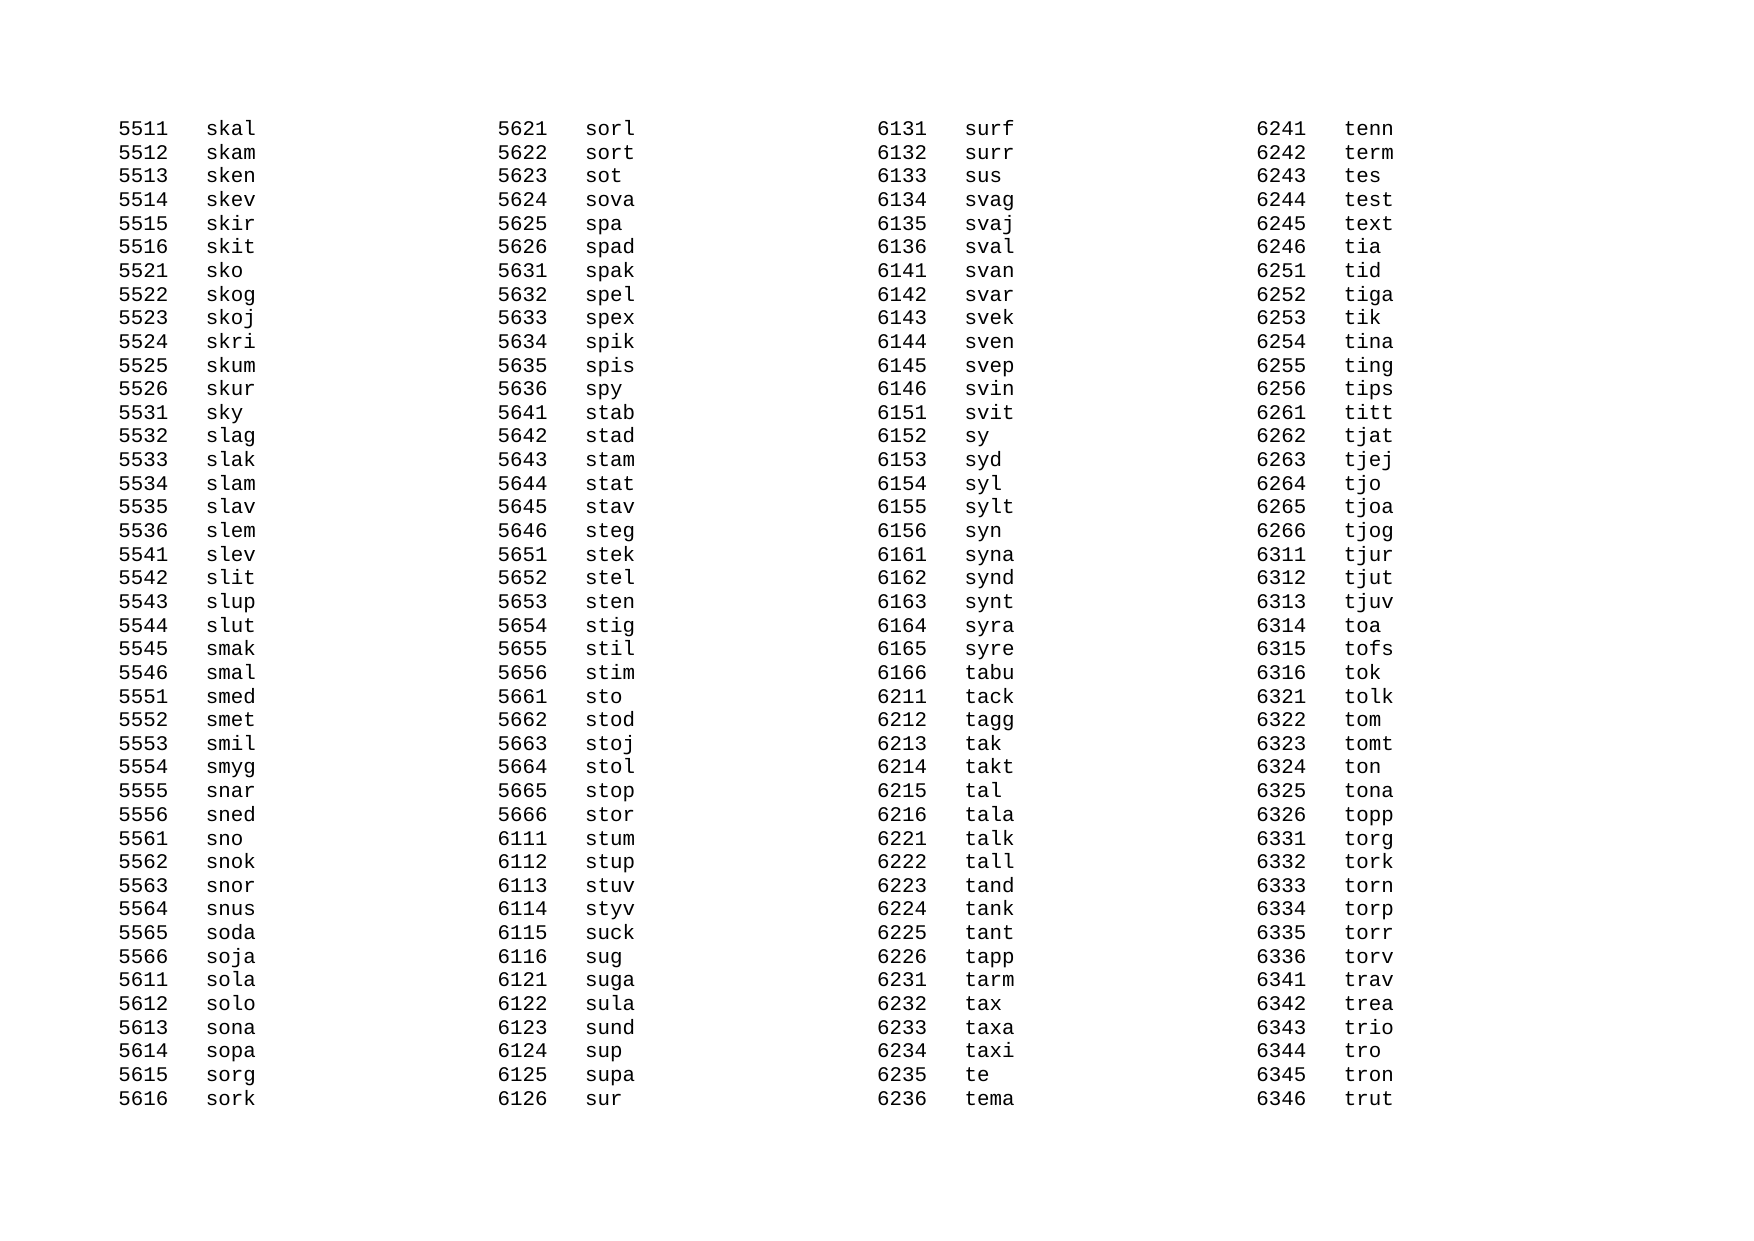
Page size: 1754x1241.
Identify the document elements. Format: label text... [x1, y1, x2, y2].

text 5556 sned [118, 804, 497, 827]
text 6236 tema [877, 1088, 1256, 1111]
text 6135 svaj [877, 213, 1256, 236]
text 6222 tall [877, 851, 1256, 875]
text 5554 smyg [118, 757, 497, 780]
text 5563 snor [118, 875, 497, 898]
text 5653 sten [497, 591, 877, 615]
text 5543 slup [118, 591, 497, 615]
text 5615 sorg [118, 1064, 497, 1088]
text 5531 sky [118, 402, 497, 426]
text 5515 skir [118, 213, 497, 236]
text 6145 svep [877, 354, 1256, 378]
text 5513 sken [118, 165, 497, 189]
text 5634 spik [497, 331, 877, 354]
text 6244 test [1256, 189, 1636, 213]
text 5561 sno [118, 827, 497, 851]
text 5565 soda [118, 922, 497, 946]
text 5521 sko [118, 260, 497, 284]
text 5541 slev [118, 544, 497, 567]
text 6231 tarm [877, 969, 1256, 993]
text 5625 spa [497, 213, 877, 236]
text 5552 smet [118, 709, 497, 733]
text 5665 stop [497, 780, 877, 804]
text 6216 tala [877, 804, 1256, 827]
text 6232 tax [877, 993, 1256, 1017]
text 5645 stav [497, 496, 877, 520]
text 5524 skri [118, 331, 497, 354]
text 6212 tagg [877, 709, 1256, 733]
text 5533 slak [118, 449, 497, 473]
text 6314 toa [1256, 615, 1636, 638]
text 6163 synt [877, 591, 1256, 615]
text 6123 sund [497, 1017, 877, 1040]
text 6213 tak [877, 733, 1256, 757]
text 5622 sort [497, 142, 877, 165]
text 5632 spel [497, 284, 877, 307]
text 6226 tapp [877, 946, 1256, 969]
text 5516 skit [118, 236, 497, 260]
text 5566 soja [118, 946, 497, 969]
text 6311 tjur [1256, 544, 1636, 567]
text 5611 sola [118, 969, 497, 993]
text 6265 tjoa [1256, 496, 1636, 520]
text 6116 sug [497, 946, 877, 969]
text 5623 sot [497, 165, 877, 189]
text 5662 stod [497, 709, 877, 733]
text 5532 slag [118, 426, 497, 449]
text 6324 ton [1256, 757, 1636, 780]
text 5551 smed [118, 686, 497, 709]
text 5512 skam [118, 142, 497, 165]
text 6246 tia [1256, 236, 1636, 260]
text 5522 skog [118, 284, 497, 307]
text 6152 sy [877, 426, 1256, 449]
text 6264 tjo [1256, 473, 1636, 496]
text 5633 spex [497, 307, 877, 331]
text 5555 snar [118, 780, 497, 804]
text 5652 stel [497, 567, 877, 591]
text 5511 skal [118, 118, 497, 142]
text 6322 tom [1256, 709, 1636, 733]
text 6136 sval [877, 236, 1256, 260]
text 5535 slav [118, 496, 497, 520]
text 6235 te [877, 1064, 1256, 1088]
text 5642 stad [497, 426, 877, 449]
text 6134 svag [877, 189, 1256, 213]
text 6161 syna [877, 544, 1256, 567]
text 6214 takt [877, 757, 1256, 780]
text 5656 stim [497, 662, 877, 686]
text 6333 torn [1256, 875, 1636, 898]
text 6342 trea [1256, 993, 1636, 1017]
text 6142 svar [877, 284, 1256, 307]
text 5514 skev [118, 189, 497, 213]
text 6112 stup [497, 851, 877, 875]
text 6146 svin [877, 378, 1256, 402]
text 5613 sona [118, 1017, 497, 1040]
text 5644 stat [497, 473, 877, 496]
text 6316 tok [1256, 662, 1636, 686]
text 5526 skur [118, 378, 497, 402]
text 6252 tiga [1256, 284, 1636, 307]
text 6141 svan [877, 260, 1256, 284]
text 5663 stoj [497, 733, 877, 757]
text 5612 solo [118, 993, 497, 1017]
text 6245 text [1256, 213, 1636, 236]
text 6266 tjog [1256, 520, 1636, 544]
text 6151 svit [877, 402, 1256, 426]
text 5614 sopa [118, 1040, 497, 1064]
text 6132 surr [877, 142, 1256, 165]
text 5545 smak [118, 638, 497, 662]
text 5536 slem [118, 520, 497, 544]
text 6221 talk [877, 827, 1256, 851]
text 6335 torr [1256, 922, 1636, 946]
text 6326 topp [1256, 804, 1636, 827]
text 6253 tik [1256, 307, 1636, 331]
text 6113 stuv [497, 875, 877, 898]
text 6126 sur [497, 1088, 877, 1111]
text 5651 stek [497, 544, 877, 567]
text 6315 tofs [1256, 638, 1636, 662]
text 6144 sven [877, 331, 1256, 354]
text 5621 sorl [497, 118, 877, 142]
text 5542 slit [118, 567, 497, 591]
text 5646 steg [497, 520, 877, 544]
text 6345 tron [1256, 1064, 1636, 1088]
text 5664 stol [497, 757, 877, 780]
text 6156 syn [877, 520, 1256, 544]
text 6325 tona [1256, 780, 1636, 804]
text 5544 slut [118, 615, 497, 638]
text 6251 tid [1256, 260, 1636, 284]
text 6323 tomt [1256, 733, 1636, 757]
text 6346 trut [1256, 1088, 1636, 1111]
text 5654 stig [497, 615, 877, 638]
text 5616 sork [118, 1088, 497, 1111]
text 6241 tenn [1256, 118, 1636, 142]
text 5643 stam [497, 449, 877, 473]
text 5641 stab [497, 402, 877, 426]
text 6162 synd [877, 567, 1256, 591]
text 6312 tjut [1256, 567, 1636, 591]
text 5564 snus [118, 898, 497, 922]
text 6165 syre [877, 638, 1256, 662]
text 6125 supa [497, 1064, 877, 1088]
text 6331 torg [1256, 827, 1636, 851]
text 6111 stum [497, 827, 877, 851]
text 5546 smal [118, 662, 497, 686]
text 6234 taxi [877, 1040, 1256, 1064]
text 6254 tina [1256, 331, 1636, 354]
text 5523 skoj [118, 307, 497, 331]
text 6224 tank [877, 898, 1256, 922]
text 6131 surf [877, 118, 1256, 142]
text 6223 tand [877, 875, 1256, 898]
text 6143 svek [877, 307, 1256, 331]
text 6263 tjej [1256, 449, 1636, 473]
text 5626 spad [497, 236, 877, 260]
text 6243 tes [1256, 165, 1636, 189]
text 6114 styv [497, 898, 877, 922]
text 6336 torv [1256, 946, 1636, 969]
text 6215 tal [877, 780, 1256, 804]
text 6211 tack [877, 686, 1256, 709]
text 5534 slam [118, 473, 497, 496]
text 6332 tork [1256, 851, 1636, 875]
text 6321 tolk [1256, 686, 1636, 709]
text 6313 tjuv [1256, 591, 1636, 615]
text 6133 sus [877, 165, 1256, 189]
text 6262 tjat [1256, 426, 1636, 449]
text 5562 snok [118, 851, 497, 875]
text 6122 sula [497, 993, 877, 1017]
text 5661 sto [497, 686, 877, 709]
text 6121 suga [497, 969, 877, 993]
text 5631 spak [497, 260, 877, 284]
text 6242 term [1256, 142, 1636, 165]
text 5525 skum [118, 354, 497, 378]
text 5636 spy [497, 378, 877, 402]
text 5624 sova [497, 189, 877, 213]
text 6166 tabu [877, 662, 1256, 686]
text 6341 trav [1256, 969, 1636, 993]
text 6261 titt [1256, 402, 1636, 426]
text 6256 tips [1256, 378, 1636, 402]
text 6124 sup [497, 1040, 877, 1064]
text 6255 ting [1256, 354, 1636, 378]
text 6153 syd [877, 449, 1256, 473]
text 6164 syra [877, 615, 1256, 638]
text 6225 tant [877, 922, 1256, 946]
text 6154 syl [877, 473, 1256, 496]
text 6233 taxa [877, 1017, 1256, 1040]
text 6344 tro [1256, 1040, 1636, 1064]
text 5635 spis [497, 354, 877, 378]
text 6334 torp [1256, 898, 1636, 922]
text 5655 stil [497, 638, 877, 662]
text 6155 sylt [877, 496, 1256, 520]
text 6115 suck [497, 922, 877, 946]
text 5553 smil [118, 733, 497, 757]
text 5666 stor [497, 804, 877, 827]
text 6343 trio [1256, 1017, 1636, 1040]
